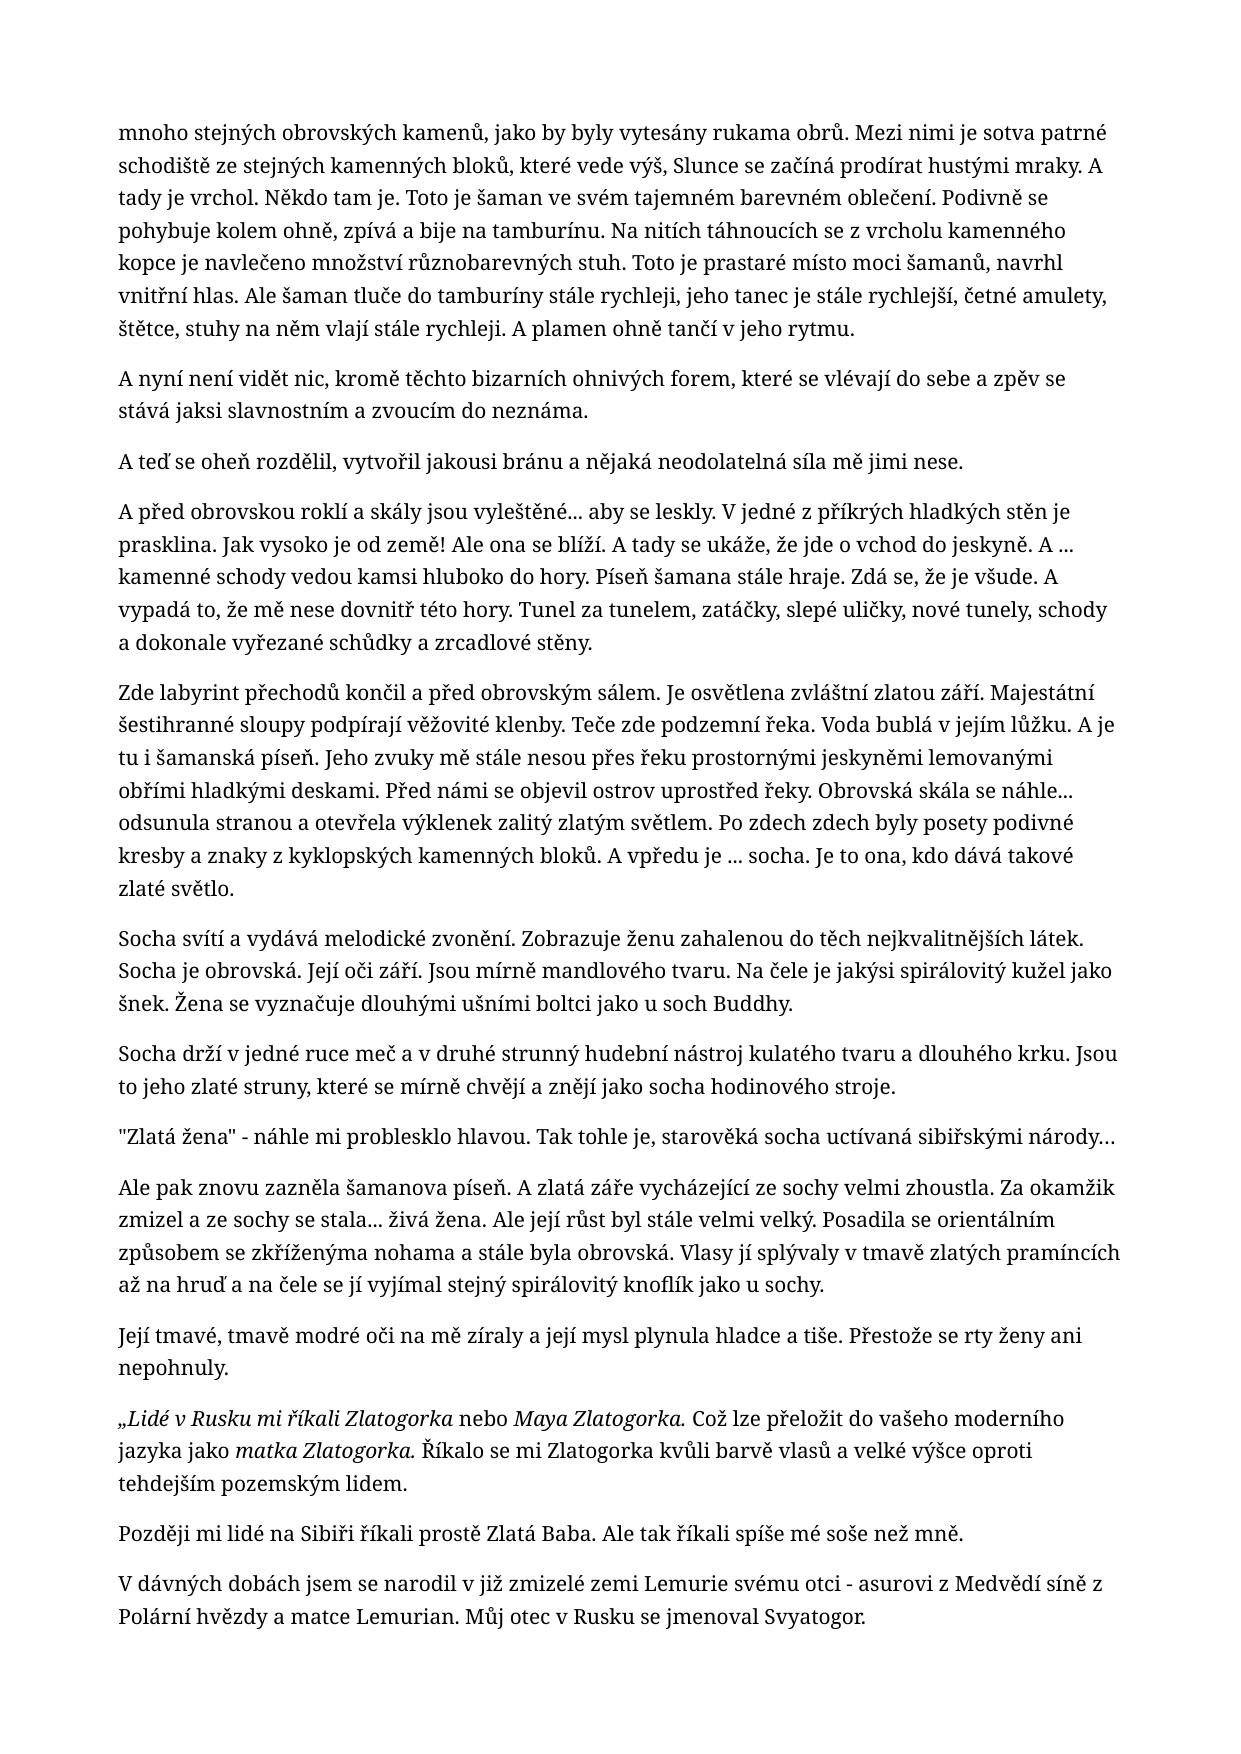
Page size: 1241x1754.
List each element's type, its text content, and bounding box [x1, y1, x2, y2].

text A teď se oheň rozdělil, vytvořil jakousi bránu a nějaká neodolatelná síla mě jimi nese. [118, 447, 1122, 475]
text Později mi lidé na Sibiři říkali prostě Zlatá Baba. Ale tak říkali spíše mé soše než mně. [118, 1519, 1122, 1548]
text Ale pak znovu zazněla šamanova píseň. A zlatá záře vycházející ze sochy velmi zhoustla. Za okamžik zmizel a ze sochy se stala... živá žena. Ale její růst byl stále velmi velký. Posadila se orientálním způsobem se zkříženýma nohama a stále byla obrovská. Vlasy jí splývaly v tmavě zlatých pramíncích až na hruď a na čele se jí vyjímal stejný spirálovitý knoflík jako u sochy. [118, 1173, 1122, 1299]
text Zde labyrint přechodů končil a před obrovským sálem. Je osvětlena zvláštní zlatou září. Majestátní šestihranné sloupy podpírají věžovité klenby. Teče zde podzemní řeka. Voda bublá v jejím lůžku. A je tu i šamanská píseň. Jeho zvuky mě stále nesou přes řeku prostornými jeskyněmi lemovanými obřími hladkými deskami. Před námi se objevil ostrov uprostřed řeky. Obrovská skála se náhle... odsunula stranou a otevřela výklenek zalitý zlatým světlem. Po zdech zdech byly posety podivné kresby a znaky z kyklopských kamenných bloků. A vpředu je ... socha. Je to ona, kdo dává takové zlaté světlo. [118, 678, 1122, 902]
text A před obrovskou roklí a skály jsou vyleštěné... aby se leskly. V jedné z příkrých hladkých stěn je prasklina. Jak vysoko je od země! Ale ona se blíží. A tady se ukáže, že jde o vchod do jeskyně. A ... kamenné schody vedou kamsi hluboko do hory. Píseň šamana stále hraje. Zdá se, že je všude. A vypadá to, že mě nese dovnitř této hory. Tunel za tunelem, zatáčky, slepé uličky, nové tunely, schody a dokonale vyřezané schůdky a zrcadlové stěny. [118, 497, 1122, 656]
text A nyní není vidět nic, kromě těchto bizarních ohnivých forem, které se vlévají do sebe a zpěv se stává jaksi slavnostním a zvoucím do neznáma. [118, 364, 1122, 425]
text "Zlatá žena" - náhle mi problesklo hlavou. Tak tohle je, starověká socha uctívaná sibiřskými národy… [118, 1122, 1122, 1151]
text V dávných dobách jsem se narodil v již zmizelé zemi Lemurie svému otci - asurovi z Medvědí síně z Polární hvězdy a matce Lemurian. Můj otec v Rusku se jmenoval Svyatogor. [118, 1569, 1122, 1631]
text „Lidé v Rusku mi říkali Zlatogorka nebo Maya Zlatogorka. Což lze přeložit do vašeho moderního jazyka jako matka Zlatogorka. Říkalo se mi Zlatogorka kvůli barvě vlasů a velké výšce oproti tehdejším pozemským lidem. [118, 1404, 1122, 1497]
text Socha drží v jedné ruce meč a v druhé strunný hudební nástroj kulatého tvaru a dlouhého krku. Jsou to jeho zlaté struny, které se mírně chvějí a znějí jako socha hodinového stroje. [118, 1039, 1122, 1101]
text Její tmavé, tmavě modré oči na mě zíraly a její mysl plynula hladce a tiše. Přestože se rty ženy ani nepohnuly. [118, 1321, 1122, 1382]
text Socha svítí a vydává melodické zvonění. Zobrazuje ženu zahalenou do těch nejkvalitnějších látek. Socha je obrovská. Její oči září. Jsou mírně mandlového tvaru. Na čele je jakýsi spirálovitý kužel jako šnek. Žena se vyznačuje dlouhými ušními boltci jako u soch Buddhy. [118, 924, 1122, 1018]
text mnoho stejných obrovských kamenů, jako by byly vytesány rukama obrů. Mezi nimi je sotva patrné schodiště ze stejných kamenných bloků, které vede výš, Slunce se začíná prodírat hustými mraky. A tady je vrchol. Někdo tam je. Toto je šaman ve svém tajemném barevném oblečení. Podivně se pohybuje kolem ohně, zpívá a bije na tamburínu. Na nitích táhnoucích se z vrcholu kamenného kopce je navlečeno množství různobarevných stuh. Toto je prastaré místo moci šamanů, navrhl vnitřní hlas. Ale šaman tluče do tamburíny stále rychleji, jeho tanec je stále rychlejší, četné amulety, štětce, stuhy na něm vlají stále rychleji. A plamen ohně tančí v jeho rytmu. [118, 118, 1122, 342]
